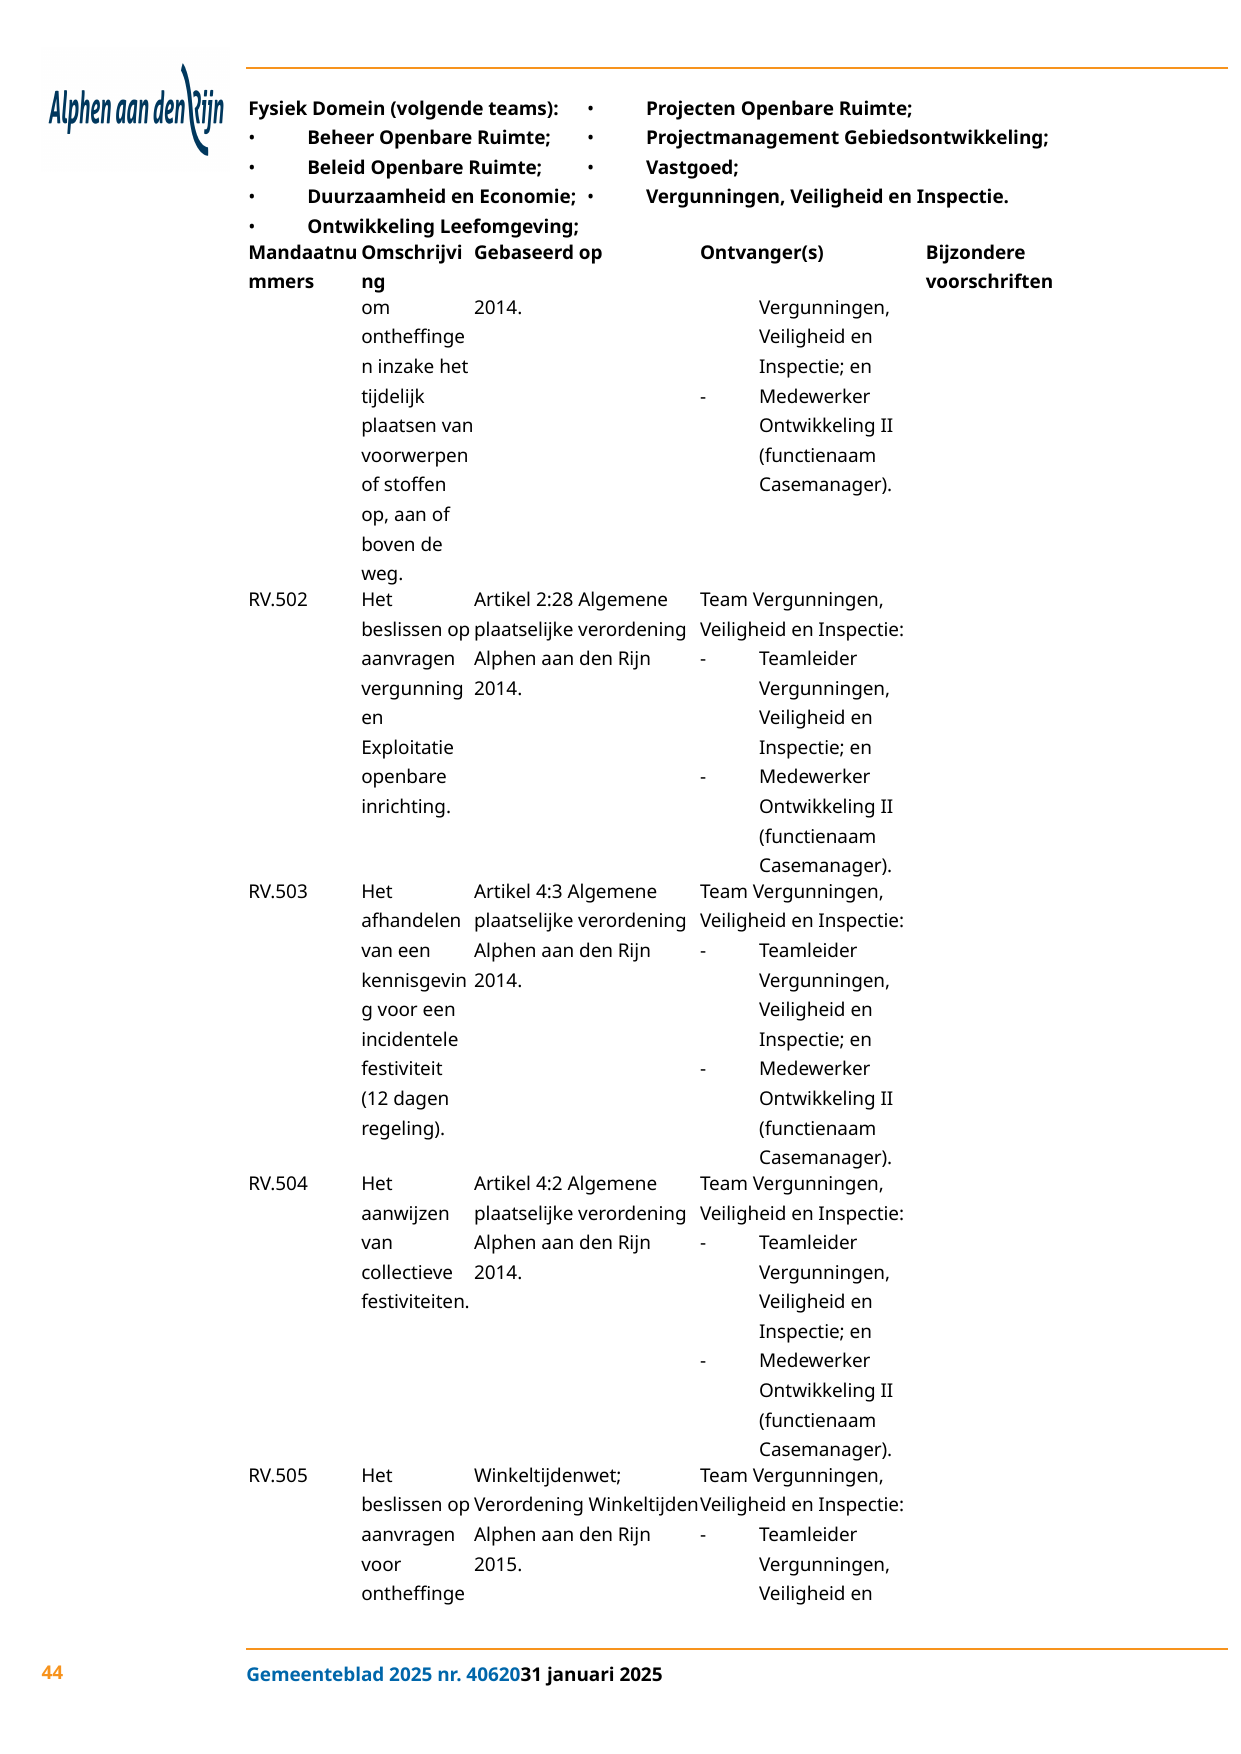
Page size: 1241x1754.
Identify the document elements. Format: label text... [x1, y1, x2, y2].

table_header Projecten Openbare Ruimte; Projectmanagement Gebiedsontwikkeling; Vastgoed; Vergunningen, Veiligheid en Inspectie. [587, 95, 1152, 239]
table_cell Ontvanger(s) [700, 239, 926, 294]
table_cell Team Vergunningen, Veiligheid en Inspectie: Teamleider Vergunningen, Veiligheid en [700, 1462, 926, 1606]
table_cell Vergunningen, Veiligheid en Inspectie; en Medewerker Ontwikkeling II (functienaam Casemanager). [700, 294, 926, 586]
table_header Fysiek Domein (volgende teams): Beheer Openbare Ruimte; Beleid Openbare Ruimte; Duurzaamheid en Economie; Ontwikkeling Leefomgeving; [248, 95, 587, 239]
table_cell RV.502 [248, 586, 361, 878]
table_cell Winkeltijdenwet; Verordening Winkeltijden Alphen aan den Rijn 2015. [474, 1462, 700, 1606]
table_cell Het aanwijzen van collectieve festiviteiten. [361, 1170, 474, 1462]
table_cell [248, 294, 361, 586]
table_cell Bijzondere voorschriften [926, 239, 1152, 294]
table_cell [926, 878, 1152, 1170]
table_cell om ontheffingen inzake het tijdelijk plaatsen van voorwerpen of stoffen op, aan of boven de weg. [361, 294, 474, 586]
table_cell Team Vergunningen, Veiligheid en Inspectie: Teamleider Vergunningen, Veiligheid en Inspectie; en Medewerker Ontwikkeling II (functienaam Casemanager). [700, 586, 926, 878]
table_cell RV.505 [248, 1462, 361, 1606]
table_cell RV.503 [248, 878, 361, 1170]
table_cell 2014. [474, 294, 700, 586]
table_cell Het beslissen op aanvragen voor ontheffinge [361, 1462, 474, 1606]
table_cell [926, 586, 1152, 878]
table_cell Mandaatnummers [248, 239, 361, 294]
table_cell Het afhandelen van een kennisgeving voor een incidentele festiviteit (12 dagen regeling). [361, 878, 474, 1170]
table_cell [926, 294, 1152, 586]
table_cell Omschrijving [361, 239, 474, 294]
table_cell Artikel 4:3 Algemene plaatselijke verordening Alphen aan den Rijn 2014. [474, 878, 700, 1170]
table_cell Artikel 2:28 Algemene plaatselijke verordening Alphen aan den Rijn 2014. [474, 586, 700, 878]
picture [41, 47, 231, 172]
table_cell Team Vergunningen, Veiligheid en Inspectie: Teamleider Vergunningen, Veiligheid en Inspectie; en Medewerker Ontwikkeling II (functienaam Casemanager). [700, 1170, 926, 1462]
table_cell RV.504 [248, 1170, 361, 1462]
table_cell [926, 1170, 1152, 1462]
table_cell Team Vergunningen, Veiligheid en Inspectie: Teamleider Vergunningen, Veiligheid en Inspectie; en Medewerker Ontwikkeling II (functienaam Casemanager). [700, 878, 926, 1170]
table_cell Gebaseerd op [474, 239, 700, 294]
table_cell [926, 1462, 1152, 1606]
table_cell Het beslissen op aanvragen vergunningen Exploitatie openbare inrichting. [361, 586, 474, 878]
table_cell Artikel 4:2 Algemene plaatselijke verordening Alphen aan den Rijn 2014. [474, 1170, 700, 1462]
